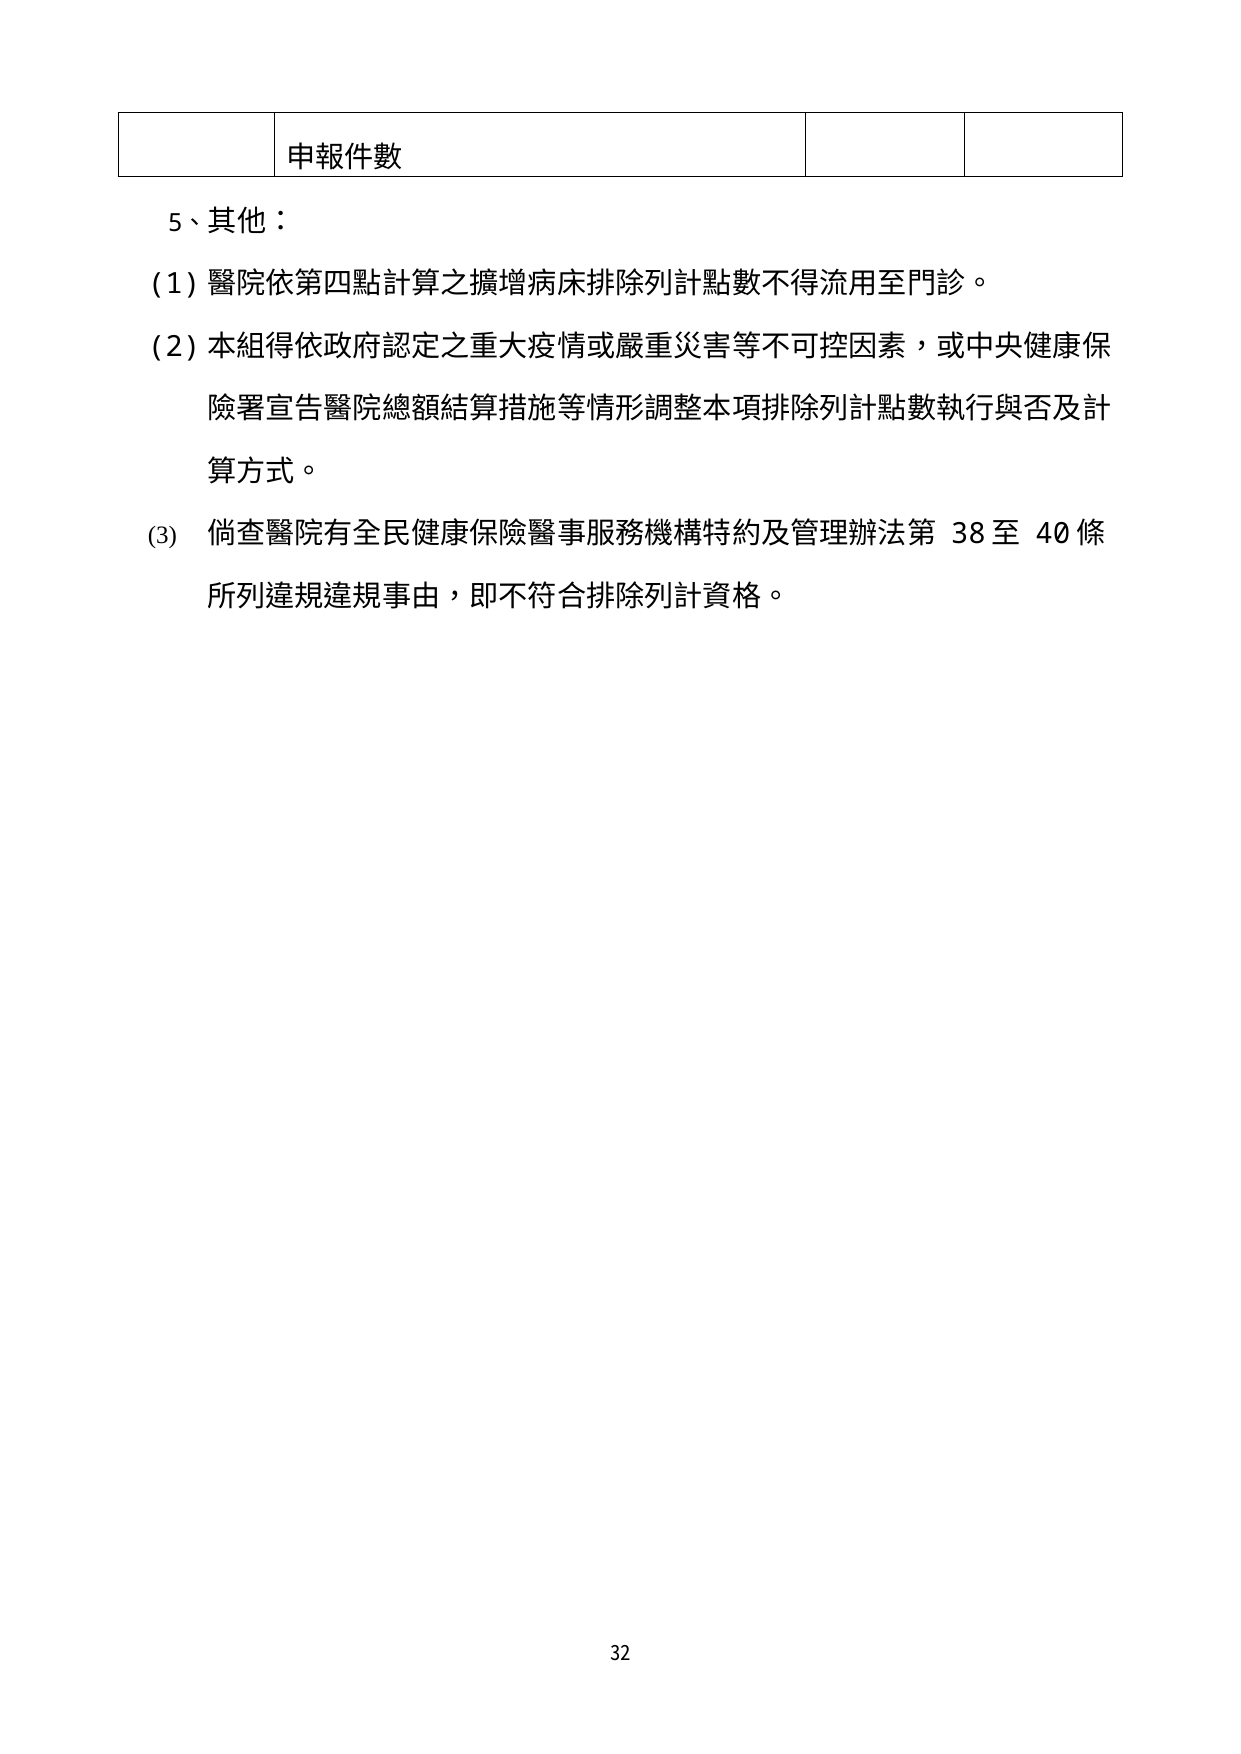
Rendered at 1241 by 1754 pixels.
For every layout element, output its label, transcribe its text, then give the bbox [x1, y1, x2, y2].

list 倘查醫院有全民健康保險醫事服務機構特約及管理辦法第 38至 40條所列違規違規事由，即不符合排除列計資格。 [148, 489, 1122, 614]
list 本組得依政府認定之重大疫情或嚴重災害等不可控因素，或中央健康保險署宣告醫院總額結算措施等情形調整本項排除列計點數執行與否及計算方式。 [148, 302, 1122, 489]
table_cell [965, 113, 1122, 176]
list 其他： [168, 177, 1122, 239]
table_cell 申報件數 [275, 113, 805, 176]
table_cell [806, 113, 964, 176]
table_cell [119, 113, 274, 176]
list 醫院依第四點計算之擴增病床排除列計點數不得流用至門診。 [148, 239, 1122, 302]
